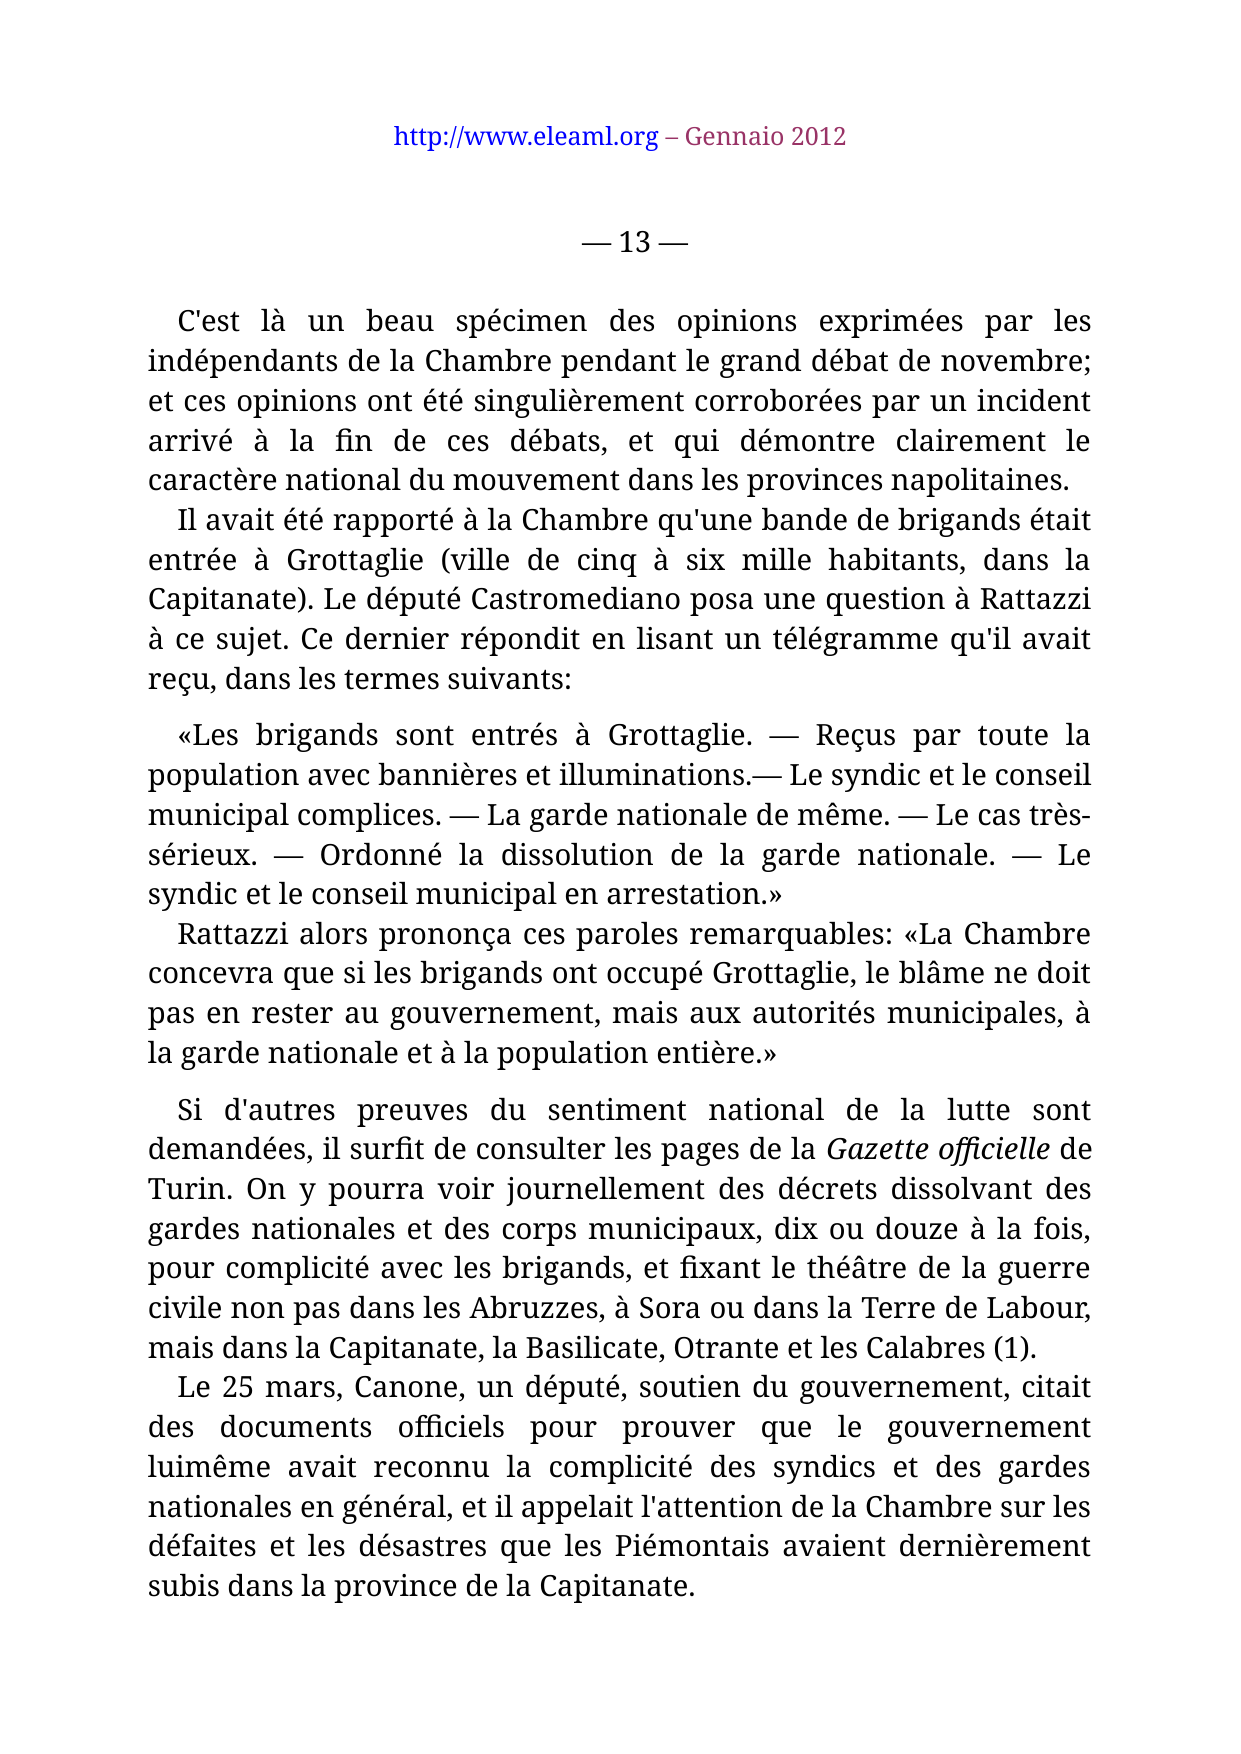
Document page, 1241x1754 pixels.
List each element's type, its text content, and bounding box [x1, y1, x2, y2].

text Rattazzi alors prononça ces paroles remarquables: «La Chambre concevra que si les brigands ont occupé Grottaglie, le blâme ne doit pas en rester au gouvernement, mais aux autorités municipales, à la garde nationale et à la population entière.» [148, 913, 1093, 1072]
text C'est là un beau spécimen des opinions exprimées par les indépendants de la Chambre pendant le grand débat de novembre; et ces opinions ont été singulièrement corroborées par un incident arrivé à la fin de ces débats, et qui démontre clairement le caractère national du mouvement dans les provinces napolitaines. [148, 301, 1093, 499]
text Il avait été rapporté à la Chambre qu'une bande de brigands était entrée à Grottaglie (ville de cinq à six mille habitants, dans la Capitanate). Le député Castromediano posa une question à Rattazzi à ce sujet. Ce dernier répondit en lisant un télégramme qu'il avait reçu, dans les termes suivants: [148, 499, 1093, 698]
text «Les brigands sont entrés à Grottaglie. — Reçus par toute la population avec bannières et illuminations.— Le syndic et le conseil municipal complices. — La garde nationale de même. — Le cas très-sérieux. — Ordonné la dissolution de la garde nationale. — Le syndic et le conseil municipal en arrestation.» [148, 715, 1093, 913]
text Le 25 mars, Canone, un député, soutien du gouvernement, citait des documents officiels pour prouver que le gouvernement luimême avait reconnu la complicité des syndics et des gardes nationales en général, et il appelait l'attention de la Chambre sur les défaites et les désastres que les Piémontais avaient dernièrement subis dans la province de la Capitanate. [148, 1367, 1093, 1605]
text — 13 — [148, 221, 1093, 261]
text Si d'autres preuves du sentiment national de la lutte sont demandées, il surfit de consulter les pages de la Gazette officielle de Turin. On y pourra voir journellement des décrets dissolvant des gardes nationales et des corps municipaux, dix ou douze à la fois, pour complicité avec les brigands, et fixant le théâtre de la guerre civile non pas dans les Abruzzes, à Sora ou dans la Terre de Labour, mais dans la Capitanate, la Basilicate, Otrante et les Calabres (1). [148, 1089, 1093, 1367]
